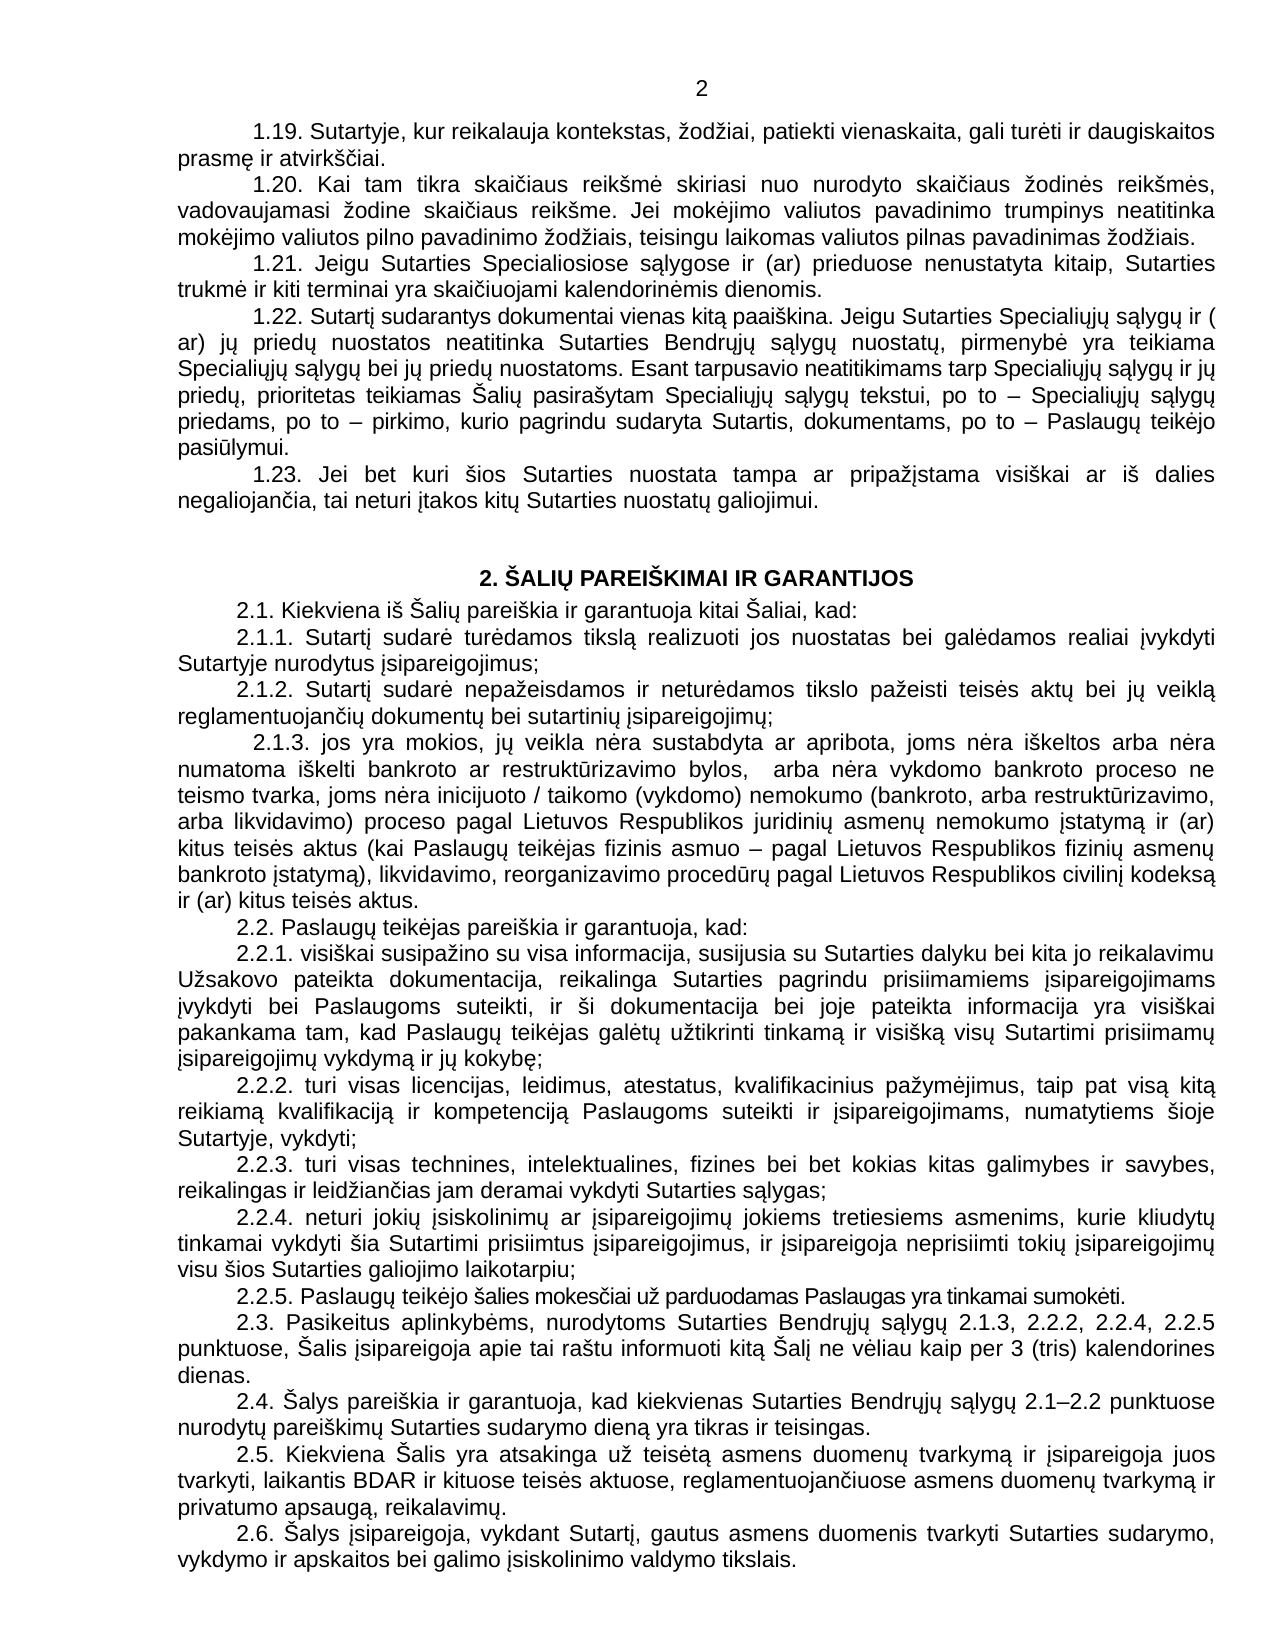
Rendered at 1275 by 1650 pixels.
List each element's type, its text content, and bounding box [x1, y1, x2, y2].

text 2.2.5. Paslaugų teikėjo šalies mokesčiai už parduodamas Paslaugas yra tinkamai sumokėti. [177, 1283, 1216, 1309]
subtitle 2. ŠALIŲ PAREIŠKIMAI IR GARANTIJOS [177, 565, 1216, 591]
text 2.3. Pasikeitus aplinkybėms, nurodytoms Sutarties Bendrųjų sąlygų 2.1.3, 2.2.2, 2.2.4, 2.2.5 punktuose, Šalis įsipareigoja apie tai raštu informuoti kitą Šalį ne vėliau kaip per 3 (tris) kalendorines dienas. [177, 1309, 1216, 1388]
text 2.6. Šalys įsipareigoja, vykdant Sutartį, gautus asmens duomenis tvarkyti Sutarties sudarymo, vykdymo ir apskaitos bei galimo įsiskolinimo valdymo tikslais. [177, 1520, 1216, 1572]
text 2.2.4. neturi jokių įsiskolinimų ar įsipareigojimų jokiems tretiesiems asmenims, kurie kliudytų tinkamai vykdyti šia Sutartimi prisiimtus įsipareigojimus, ir įsipareigoja neprisiimti tokių įsipareigojimų visu šios Sutarties galiojimo laikotarpiu; [177, 1203, 1216, 1283]
text 2.2.3. turi visas technines, intelektualines, fizines bei bet kokias kitas galimybes ir savybes, reikalingas ir leidžiančias jam deramai vykdyti Sutarties sąlygas; [177, 1151, 1216, 1203]
text 1.19. Sutartyje, kur reikalauja kontekstas, žodžiai, patiekti vienaskaita, gali turėti ir daugiskaitos prasmę ir atvirkščiai. [177, 118, 1216, 171]
text 2.1.1. Sutartį sudarė turėdamos tikslą realizuoti jos nuostatas bei galėdamos realiai įvykdyti Sutartyje nurodytus įsipareigojimus; [177, 624, 1216, 676]
text 2.2.2. turi visas licencijas, leidimus, atestatus, kvalifikacinius pažymėjimus, taip pat visą kitą reikiamą kvalifikaciją ir kompetenciją Paslaugoms suteikti ir įsipareigojimams, numatytiems šioje Sutartyje, vykdyti; [177, 1072, 1216, 1151]
text 2.1.2. Sutartį sudarė nepažeisdamos ir neturėdamos tikslo pažeisti teisės aktų bei jų veiklą reglamentuojančių dokumentų bei sutartinių įsipareigojimų; [177, 676, 1216, 729]
text 2.1.3. jos yra mokios, jų veikla nėra sustabdyta ar apribota, joms nėra iškeltos arba nėra numatoma iškelti bankroto ar restruktūrizavimo bylos, arba nėra vykdomo bankroto proceso ne teismo tvarka, joms nėra inicijuoto / taikomo (vykdomo) nemokumo (bankroto, arba restruktūrizavimo, arba likvidavimo) proceso pagal Lietuvos Respublikos juridinių asmenų nemokumo įstatymą ir (ar) kitus teisės aktus (kai Paslaugų teikėjas fizinis asmuo – pagal Lietuvos Respublikos fizinių asmenų bankroto įstatymą), likvidavimo, reorganizavimo procedūrų pagal Lietuvos Respublikos civilinį kodeksą ir (ar) kitus teisės aktus. [177, 729, 1216, 914]
text 1.21. Jeigu Sutarties Specialiosiose sąlygose ir (ar) prieduose nenustatyta kitaip, Sutarties trukmė ir kiti terminai yra skaičiuojami kalendorinėmis dienomis. [177, 250, 1216, 303]
text 1.22. Sutartį sudarantys dokumentai vienas kitą paaiškina. Jeigu Sutarties Specialiųjų sąlygų ir ( ar) jų priedų nuostatos neatitinka Sutarties Bendrųjų sąlygų nuostatų, pirmenybė yra teikiama Specialiųjų sąlygų bei jų priedų nuostatoms. Esant tarpusavio neatitikimams tarp Specialiųjų sąlygų ir jų priedų, prioritetas teikiamas Šalių pasirašytam Specialiųjų sąlygų tekstui, po to – Specialiųjų sąlygų priedams, po to – pirkimo, kurio pagrindu sudaryta Sutartis, dokumentams, po to – Paslaugų teikėjo pasiūlymui. [177, 303, 1216, 461]
text 2.5. Kiekviena Šalis yra atsakinga už teisėtą asmens duomenų tvarkymą ir įsipareigoja juos tvarkyti, laikantis BDAR ir kituose teisės aktuose, reglamentuojančiuose asmens duomenų tvarkymą ir privatumo apsaugą, reikalavimų. [177, 1441, 1216, 1520]
text 2.2.1. visiškai susipažino su visa informacija, susijusia su Sutarties dalyku bei kita jo reikalavimu Užsakovo pateikta dokumentacija, reikalinga Sutarties pagrindu prisiimamiems įsipareigojimams įvykdyti bei Paslaugoms suteikti, ir ši dokumentacija bei joje pateikta informacija yra visiškai pakankama tam, kad Paslaugų teikėjas galėtų užtikrinti tinkamą ir visišką visų Sutartimi prisiimamų įsipareigojimų vykdymą ir jų kokybę; [177, 940, 1216, 1072]
text 1.20. Kai tam tikra skaičiaus reikšmė skiriasi nuo nurodyto skaičiaus žodinės reikšmės, vadovaujamasi žodine skaičiaus reikšme. Jei mokėjimo valiutos pavadinimo trumpinys neatitinka mokėjimo valiutos pilno pavadinimo žodžiais, teisingu laikomas valiutos pilnas pavadinimas žodžiais. [177, 171, 1216, 250]
text 2.1. Kiekviena iš Šalių pareiškia ir garantuoja kitai Šaliai, kad: [177, 597, 1216, 624]
text 2.2. Paslaugų teikėjas pareiškia ir garantuoja, kad: [177, 914, 1216, 940]
text 1.23. Jei bet kuri šios Sutarties nuostata tampa ar pripažįstama visiškai ar iš dalies negaliojančia, tai neturi įtakos kitų Sutarties nuostatų galiojimui. [177, 461, 1216, 513]
text 2.4. Šalys pareiškia ir garantuoja, kad kiekvienas Sutarties Bendrųjų sąlygų 2.1–2.2 punktuose nurodytų pareiškimų Sutarties sudarymo dieną yra tikras ir teisingas. [177, 1388, 1216, 1441]
